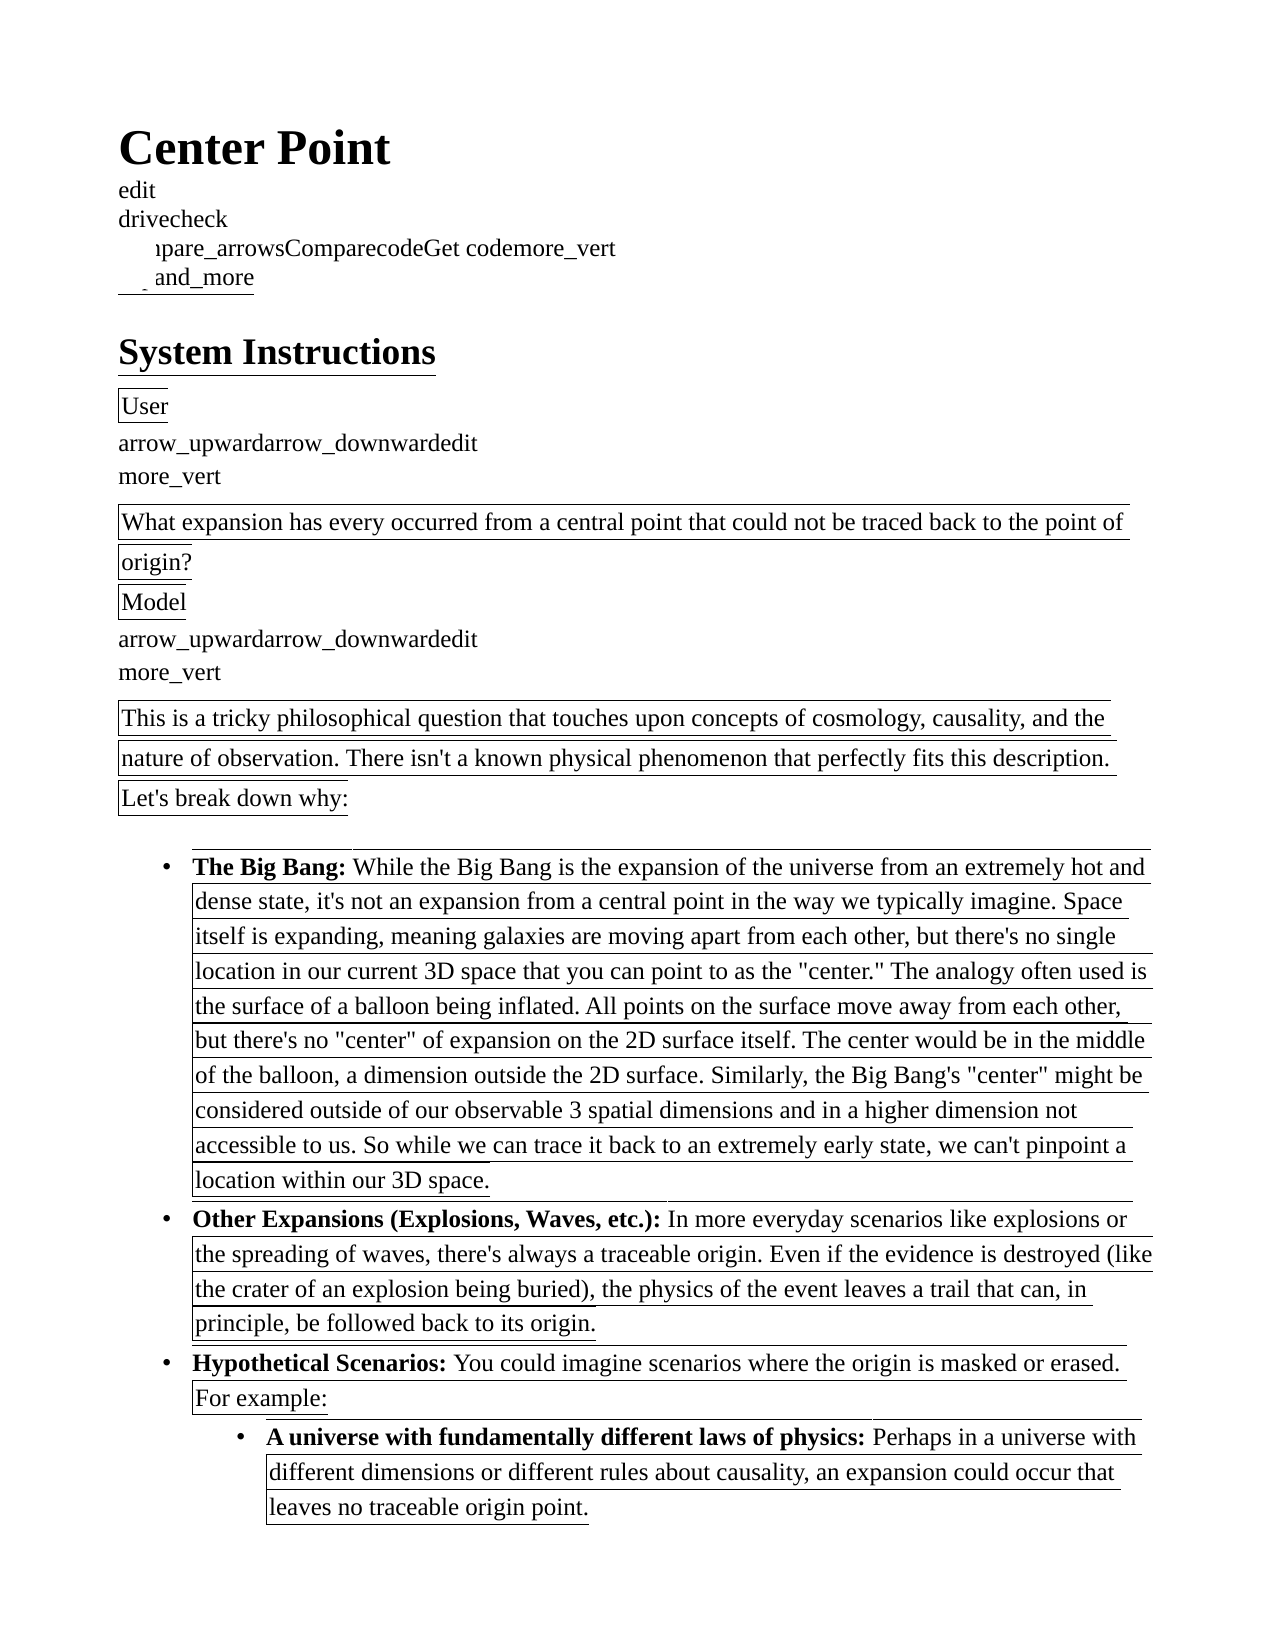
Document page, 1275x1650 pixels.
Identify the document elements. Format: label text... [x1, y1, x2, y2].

text more_vert [118, 461, 1157, 489]
text arrow_upwardarrow_downwardedit [118, 428, 1157, 456]
text drivecheck [118, 204, 1157, 233]
list Hypothetical Scenarios: You could imagine scenarios where the origin is masked or erased. For example: [162, 1345, 1157, 1414]
text expand_more [118, 262, 1157, 294]
text This is a tricky philosophical question that touches upon concepts of cosmology, causality, and the nature of observation. There isn't a known physical phenomenon that perfectly fits this description. Let's break down why: [118, 700, 1157, 815]
text What expansion has every occurred from a central point that could not be traced back to the point of origin? [118, 504, 1157, 579]
text compare_arrowsComparecodeGet codemore_vert [0, 233, 1157, 289]
subtitle System Instructions [118, 329, 1157, 375]
text User [119, 388, 1157, 422]
list A universe with fundamentally different laws of physics: Perhaps in a universe with different dimensions or different rules about causality, an expansion could occur that leaves no traceable origin point. [236, 1419, 1157, 1524]
text edit [118, 176, 1157, 204]
list The Big Bang: While the Big Bang is the expansion of the universe from an extremely hot and dense state, it's not an expansion from a central point in the way we typically imagine. Space itself is expanding, meaning galaxies are moving apart from each other, but there's no single location in our current 3D space that you can point to as the "center." The analogy often used is the surface of a balloon being inflated. All points on the surface move away from each other, but there's no "center" of expansion on the 2D surface itself. The center would be in the middle of the balloon, a dimension outside the 2D surface. Similarly, the Big Bang's "center" might be considered outside of our observable 3 spatial dimensions and in a higher dimension not accessible to us. So while we can trace it back to an extremely early state, we can't pinpoint a location within our 3D space. [162, 848, 1157, 1196]
text Model [119, 584, 1157, 619]
list Other Expansions (Explosions, Waves, etc.): In more everyday scenarios like explosions or the spreading of waves, there's always a traceable origin. Even if the evidence is destroyed (like the crater of an explosion being buried), the physics of the event leaves a trail that can, in principle, be followed back to its origin. [162, 1201, 1157, 1340]
text arrow_upwardarrow_downwardedit [118, 624, 1157, 653]
text more_vert [118, 657, 1157, 686]
subtitle Center Point [118, 118, 1157, 176]
